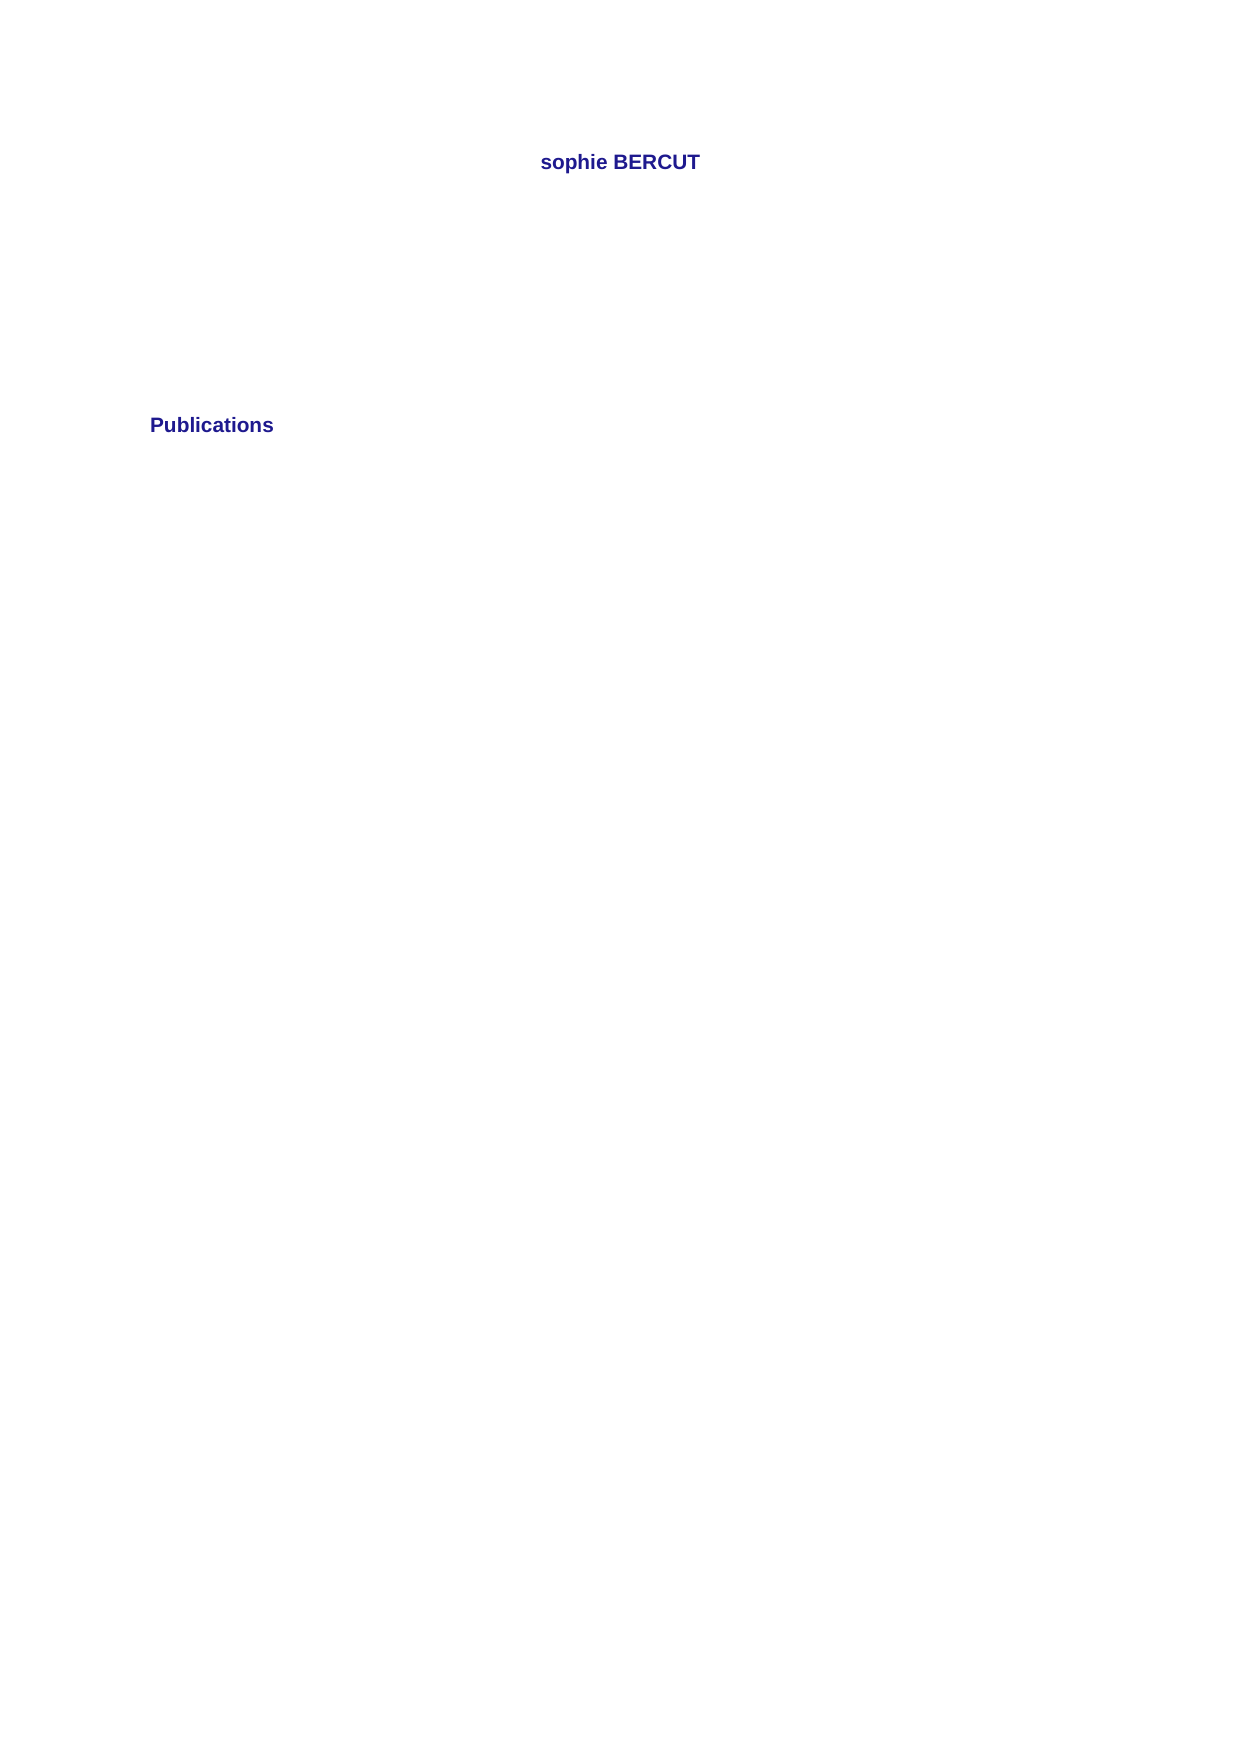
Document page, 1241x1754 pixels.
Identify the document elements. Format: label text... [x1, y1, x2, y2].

subtitle sophie BERCUT [150, 150, 1090, 174]
subtitle Publications [150, 412, 1090, 436]
